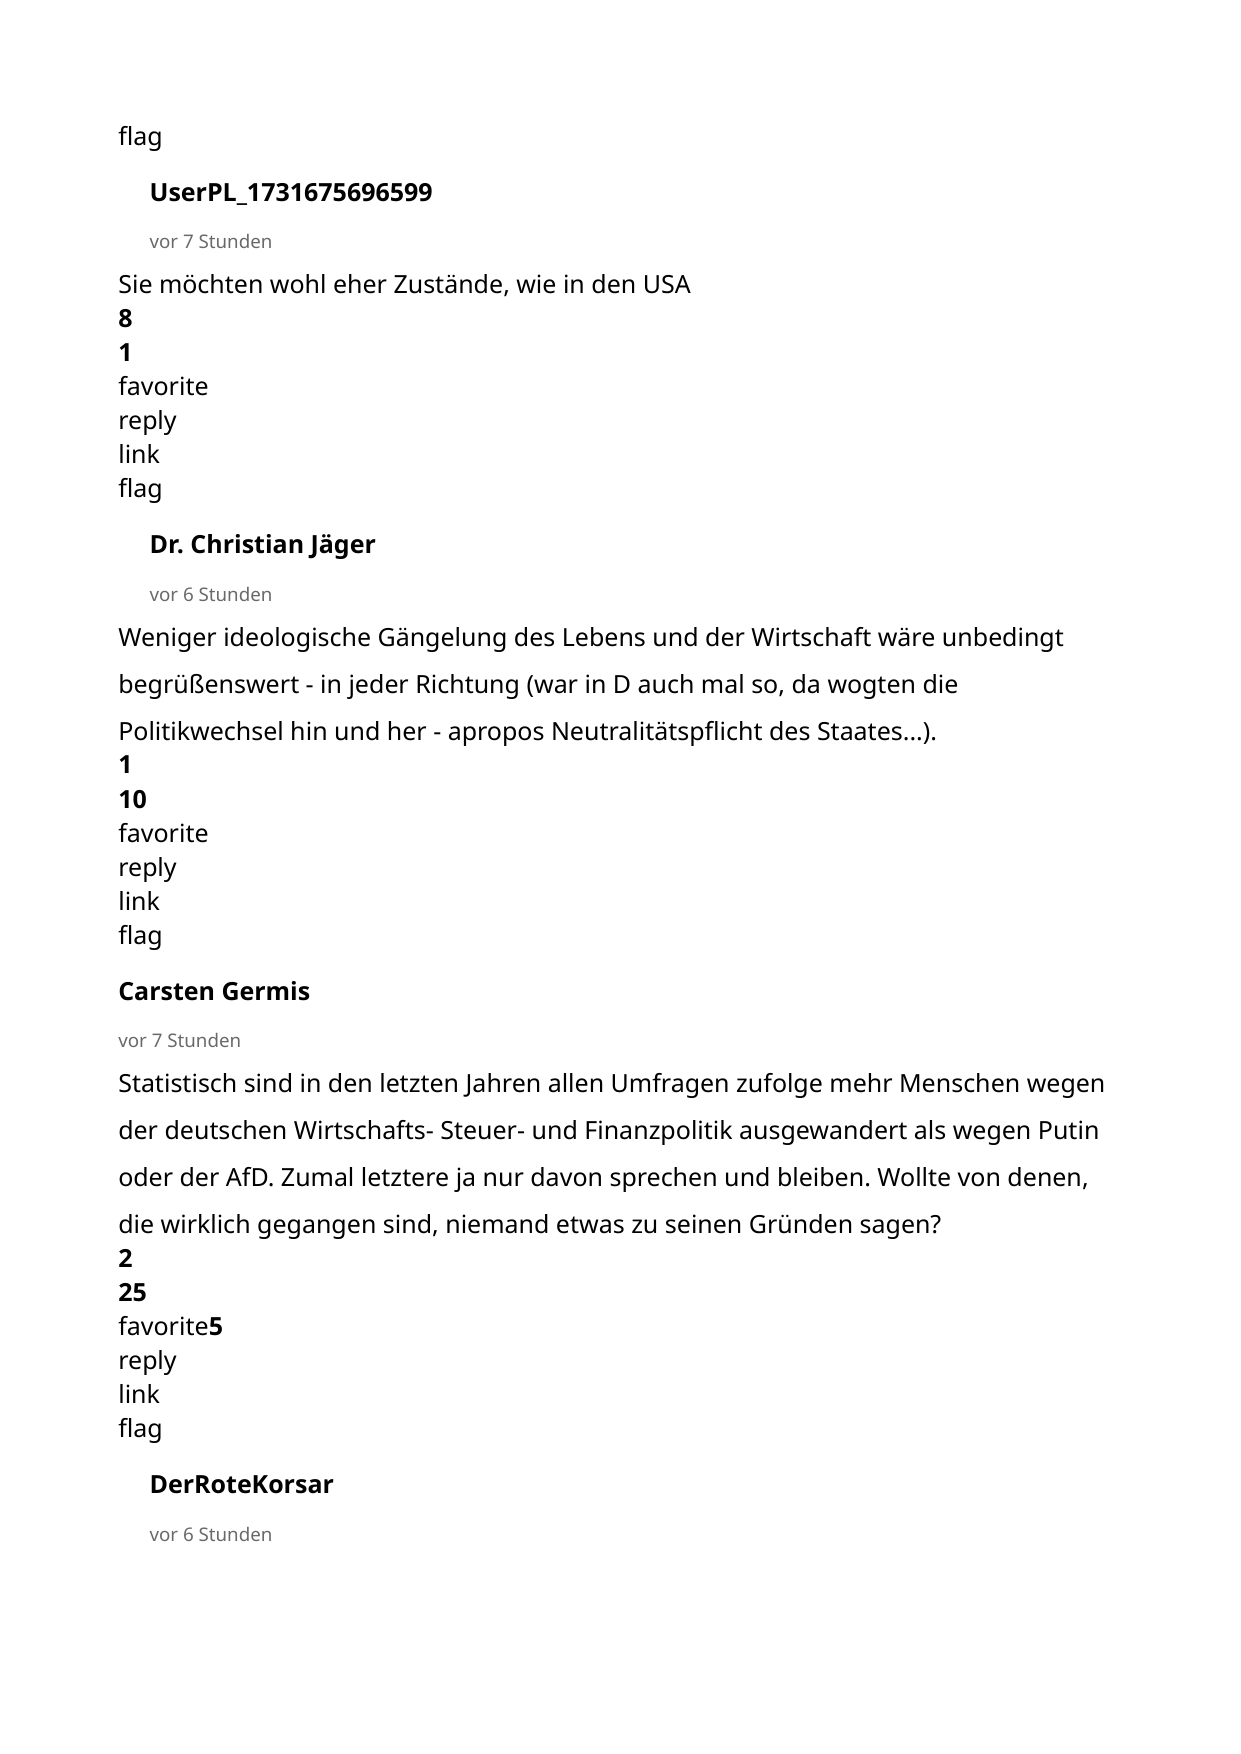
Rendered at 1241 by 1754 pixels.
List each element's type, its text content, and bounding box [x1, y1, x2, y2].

text flag [118, 471, 1122, 505]
text vor 7 Stunden [118, 1023, 1122, 1053]
text 1 [118, 335, 1122, 369]
text Dr. Christian Jäger [149, 521, 1114, 561]
text 25 [118, 1275, 1122, 1309]
text reply [118, 849, 1122, 883]
text favorite [118, 369, 1122, 403]
text 2 [118, 1241, 1122, 1275]
text link [118, 437, 1122, 471]
text favorite5 [118, 1309, 1122, 1343]
text Carsten Germis [118, 967, 1114, 1008]
text 8 [118, 301, 1122, 335]
text flag [118, 917, 1122, 952]
text flag [118, 1411, 1122, 1445]
text Weniger ideologische Gängelung des Lebens und der Wirtschaft wäre unbedingt begrüßenswert - in jeder Richtung (war in D auch mal so, da wogten die Politikwechsel hin und her - apropos Neutralitätspflicht des Staates...). [118, 607, 1122, 747]
text favorite [118, 815, 1122, 849]
text vor 7 Stunden [149, 224, 1122, 254]
text vor 6 Stunden [149, 577, 1122, 607]
text DerRoteKorsar [149, 1461, 1114, 1501]
text UserPL_1731675696599 [149, 168, 1114, 208]
text 1 [118, 747, 1122, 781]
text vor 6 Stunden [149, 1517, 1122, 1547]
text link [118, 1377, 1122, 1411]
text reply [118, 1343, 1122, 1377]
text 10 [118, 781, 1122, 815]
text reply [118, 403, 1122, 437]
text link [118, 883, 1122, 917]
text Sie möchten wohl eher Zustände, wie in den USA [118, 254, 1122, 301]
text flag [118, 118, 1122, 152]
text Statistisch sind in den letzten Jahren allen Umfragen zufolge mehr Menschen wegen der deutschen Wirtschafts- Steuer- und Finanzpolitik ausgewandert als wegen Putin oder der AfD. Zumal letztere ja nur davon sprechen und bleiben. Wollte von denen, die wirklich gegangen sind, niemand etwas zu seinen Gründen sagen? [118, 1053, 1122, 1241]
